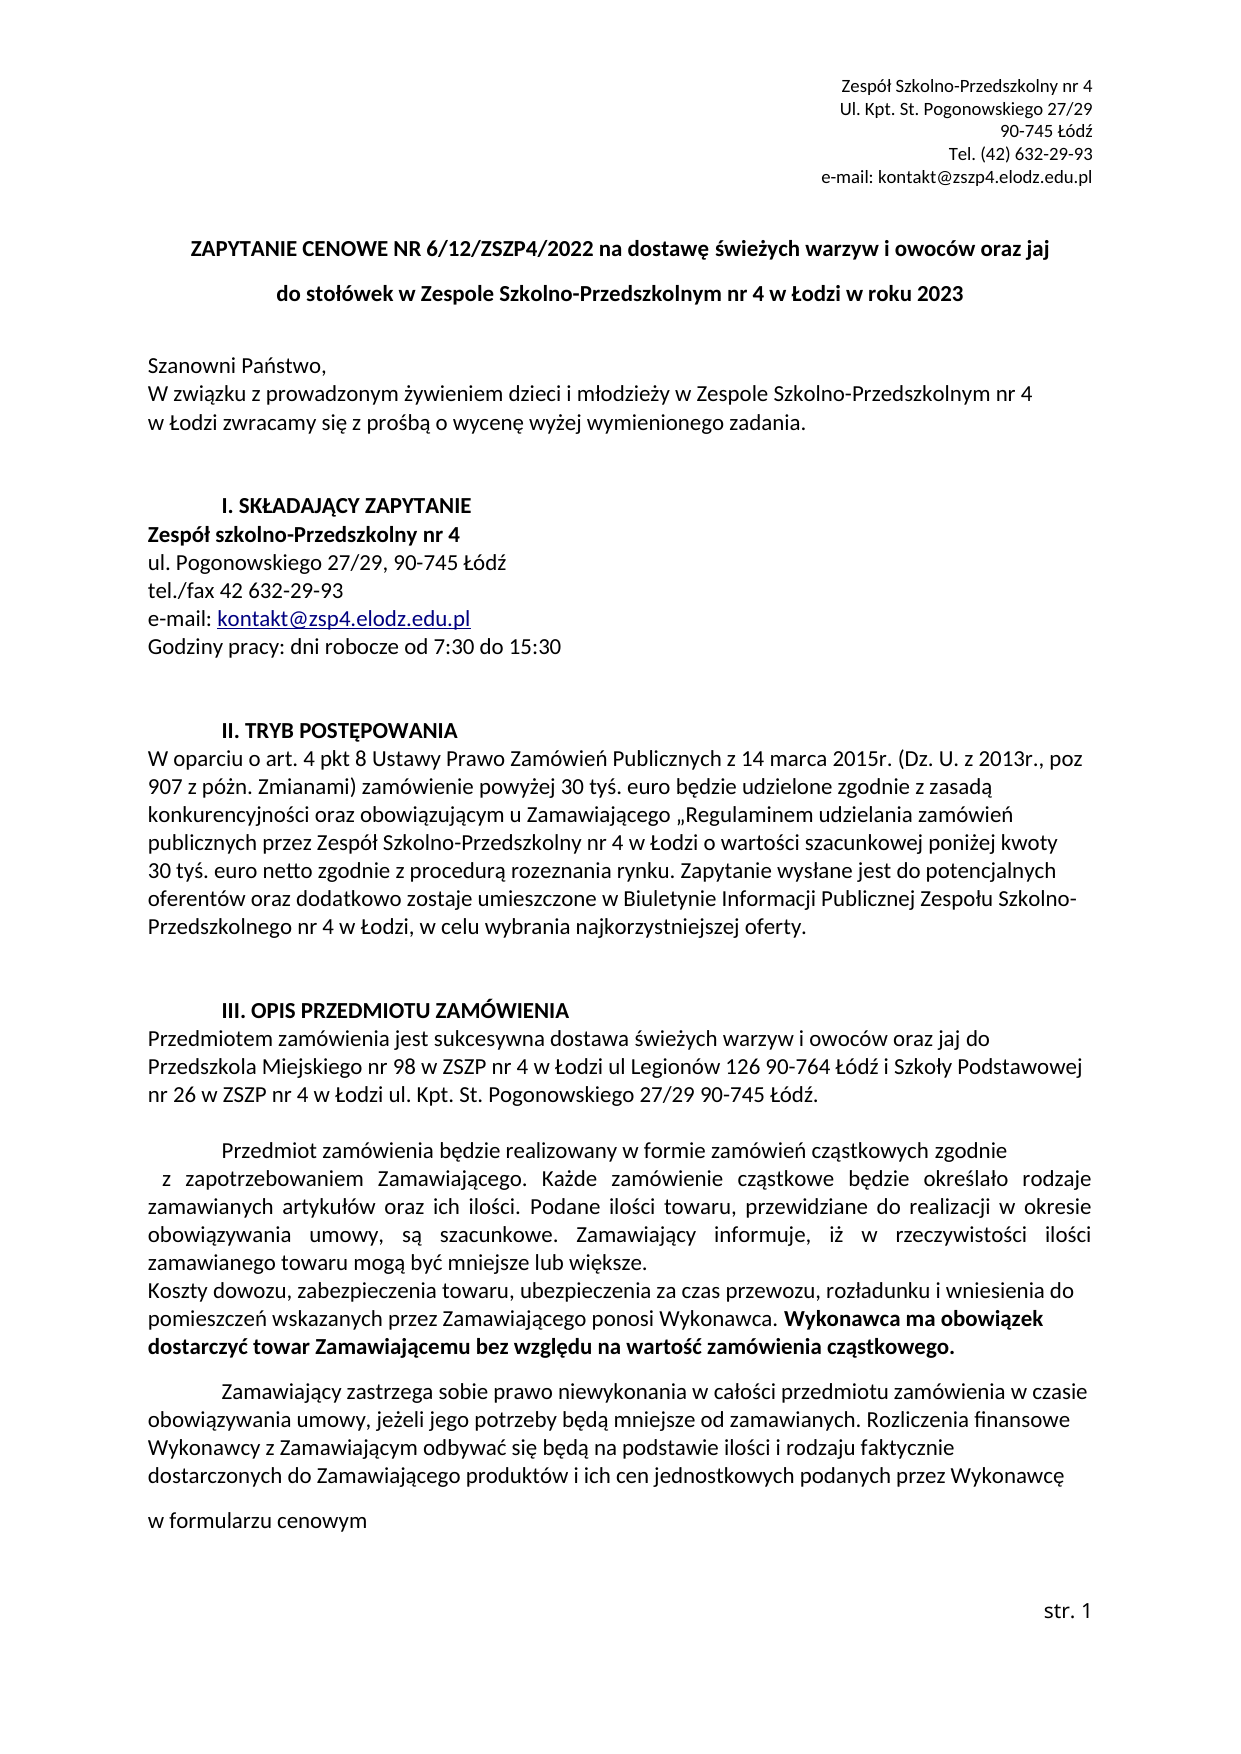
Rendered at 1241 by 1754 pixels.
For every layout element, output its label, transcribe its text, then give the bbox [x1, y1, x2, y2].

text w formularzu cenowym [148, 1506, 1093, 1534]
text III. OPIS PRZEDMIOTU ZAMÓWIENIA [148, 996, 1093, 1024]
text z zapotrzebowaniem Zamawiającego. Każde zamówienie cząstkowe będzie określało rodzaje zamawianych artykułów oraz ich ilości. Podane ilości towaru, przewidziane do realizacji w okresie obowiązywania umowy, są szacunkowe. Zamawiający informuje, iż w rzeczywistości ilości zamawianego towaru mogą być mniejsze lub większe. [148, 1164, 1093, 1276]
text tel./fax 42 632-29-93 [148, 576, 1093, 604]
text II. TRYB POSTĘPOWANIA [148, 716, 1093, 744]
text I. SKŁADAJĄCY ZAPYTANIE [148, 492, 1093, 520]
text Przedmiotem zamówienia jest sukcesywna dostawa świeżych warzyw i owoców oraz jaj do Przedszkola Miejskiego nr 98 w ZSZP nr 4 w Łodzi ul Legionów 126 90-764 Łódź i Szkoły Podstawowej nr 26 w ZSZP nr 4 w Łodzi ul. Kpt. St. Pogonowskiego 27/29 90-745 Łódź. [148, 1024, 1093, 1108]
text ul. Pogonowskiego 27/29, 90-745 Łódź [148, 548, 1093, 576]
text W związku z prowadzonym żywieniem dzieci i młodzieży w Zespole Szkolno-Przedszkolnym nr 4 [148, 379, 1093, 408]
text W oparciu o art. 4 pkt 8 Ustawy Prawo Zamówień Publicznych z 14 marca 2015r. (Dz. U. z 2013r., poz 907 z póżn. Zmianami) zamówienie powyżej 30 tyś. euro będzie udzielone zgodnie z zasadą konkurencyjności oraz obowiązującym u Zamawiającego „Regulaminem udzielania zamówień publicznych przez Zespół Szkolno-Przedszkolny nr 4 w Łodzi o wartości szacunkowej poniżej kwoty [148, 744, 1093, 856]
text Godziny pracy: dni robocze od 7:30 do 15:30 [148, 632, 1093, 660]
text Przedmiot zamówienia będzie realizowany w formie zamówień cząstkowych zgodnie [148, 1136, 1093, 1164]
text Zamawiający zastrzega sobie prawo niewykonania w całości przedmiotu zamówienia w czasie obowiązywania umowy, jeżeli jego potrzeby będą mniejsze od zamawianych. Rozliczenia finansowe Wykonawcy z Zamawiającym odbywać się będą na podstawie ilości i rodzaju faktycznie dostarczonych do Zamawiającego produktów i ich cen jednostkowych podanych przez Wykonawcę [148, 1377, 1093, 1489]
text w Łodzi zwracamy się z prośbą o wycenę wyżej wymienionego zadania. [148, 408, 1093, 436]
text Zespół szkolno-Przedszkolny nr 4 [148, 520, 1093, 548]
text ZAPYTANIE CENOWE NR 6/12/ZSZP4/2022 na dostawę świeżych warzyw i owoców oraz jaj [148, 234, 1093, 262]
text Szanowni Państwo, [148, 352, 1093, 379]
text do stołówek w Zespole Szkolno-Przedszkolnym nr 4 w Łodzi w roku 2023 [148, 279, 1093, 307]
text 30 tyś. euro netto zgodnie z procedurą rozeznania rynku. Zapytanie wysłane jest do potencjalnych oferentów oraz dodatkowo zostaje umieszczone w Biuletynie Informacji Publicznej Zespołu Szkolno-Przedszkolnego nr 4 w Łodzi, w celu wybrania najkorzystniejszej oferty. [148, 856, 1093, 940]
text e-mail: kontakt@zsp4.elodz.edu.pl [148, 604, 1093, 632]
text Koszty dowozu, zabezpieczenia towaru, ubezpieczenia za czas przewozu, rozładunku i wniesienia do pomieszczeń wskazanych przez Zamawiającego ponosi Wykonawca. Wykonawca ma obowiązek dostarczyć towar Zamawiającemu bez względu na wartość zamówienia cząstkowego. [148, 1276, 1093, 1360]
